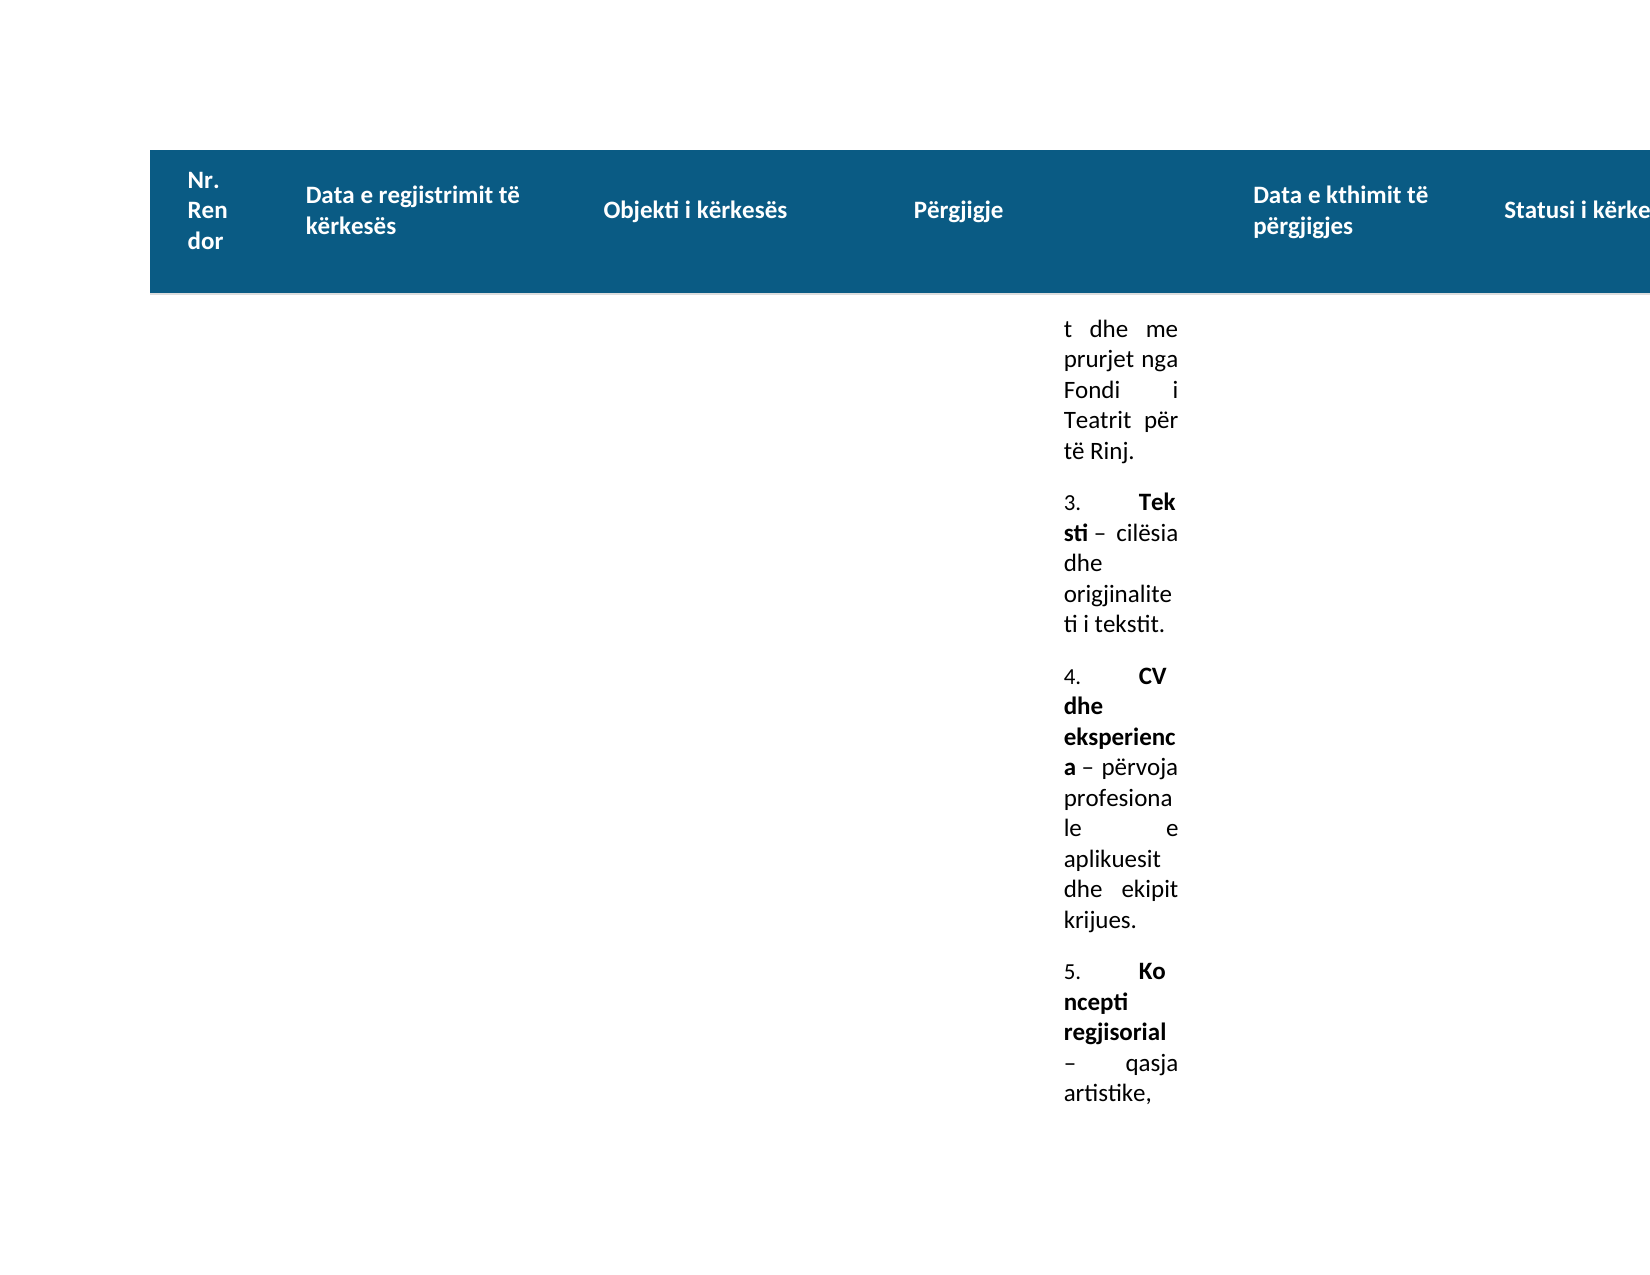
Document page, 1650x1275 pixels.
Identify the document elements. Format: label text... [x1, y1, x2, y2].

table_header Objekti i kërkesës [566, 150, 876, 293]
table_header Data e regjistrimit të kërkesës [268, 150, 566, 293]
table_header Statusi i kërkesës [1467, 150, 1650, 293]
table_header Data e kthimit të përgjigjes [1216, 150, 1467, 293]
table_header Përgjigje [876, 150, 1216, 293]
table_cell [268, 295, 566, 1117]
table_cell [150, 295, 268, 1117]
table_cell [1467, 295, 1650, 1117]
table_cell Në përgjigje të emailit tuaj lidhur me kërkesën për informacion mbi vlerësimin e projekt-propozimit tuaj “Shkallafepsje vëllazërore”, Ju bëjmë me dije se vlerësimi i projekt-propozimeve për programin artistik të institucionit kryhet nga Bordi Artistik, në përputhje me kriteret e miratuara dhe të publikuara nga institucioni. Vlerësimi bazohet në kriteret e mëposhtme: Buxheti i kërkuar – përputhshmëria e buxhetit me mundësitë financiare të institucionit. Angazhimi dhe promovimi i artistëve të rinj në projektet e TKEKS, në përputhje edhe me orientimin programor të institucionit dhe me prurjet nga Fondi i Teatrit për të Rinj. Teksti – cilësia dhe origjinaliteti i tekstit. CV dhe eksperienca – përvoja profesionale e aplikuesit dhe ekipit krijues. Koncepti regjisorial – qasja artistike, kreativiteti dhe realizimi i konceptit skenik. Inovacioni dhe eksperimenti – risi artistike dhe qasje eksperimentale në trajtimin e veprës. Impakti – ndikimi shoqëror dhe kulturor i projektit. Barazia gjinore – promovimi i barazisë gjinore në përbërjen e ekipit dhe qasjen artistike. Bashkëpunimi ndërkombëtar. Pas shqyrtimit të projekt-propozimeve të paraqitura, Bordi Artistik ka vlerësuar se projekti juaj plotëson kriterin e dramaturgjisë bashkëkohore dhe përfaqëson dramaturgji shqipe, element i cili është konsideruar pozitiv gjatë procesit të vlerësimit. Megjithatë, sipas argumentimit të Bordit Artistik, arsyet kryesore për mospërzgjedhjen e projektit kanë qenë: Buxheti i kërkuar, i cili rezulton i konsiderueshëm dhe përbën rreth 1/3 e buxhetit total vjetor të institucionit, duke e bërë të pamundur mbulimin e tij në raport me planifikimin financiar dhe numrin e projekteve që institucioni synon të realizojë gjatë sezonit artistik. Mospërmbushja e kriterit të angazhimit dhe promovimit të regjisorëve dhe aktorëve të rinj, i cili është një nga prioritetet programore të institucionit dhe lidhet drejtpërdrejt edhe me zhvillimin e Fondit të Teatrit për të Rinj. Procesi i përzgjedhjes është zhvilluar mbi bazën e vlerësimit profesional të Bordit Artistik, i cili ka qenë unanim, në raport me numrin e projekteve të paraqitura si dhe me mundësitë financiare dhe programore të institucionit. Bashkëngjitur këtij emaili do të gjeni vendimin e Bordit Artistik, ku paraqiten projektet e miratuara dhe buxhetet përkatëse. [876, 295, 1216, 1117]
table_header Nr.Rendor [150, 150, 268, 293]
table_cell [1216, 295, 1467, 1117]
table_cell [566, 295, 876, 1117]
